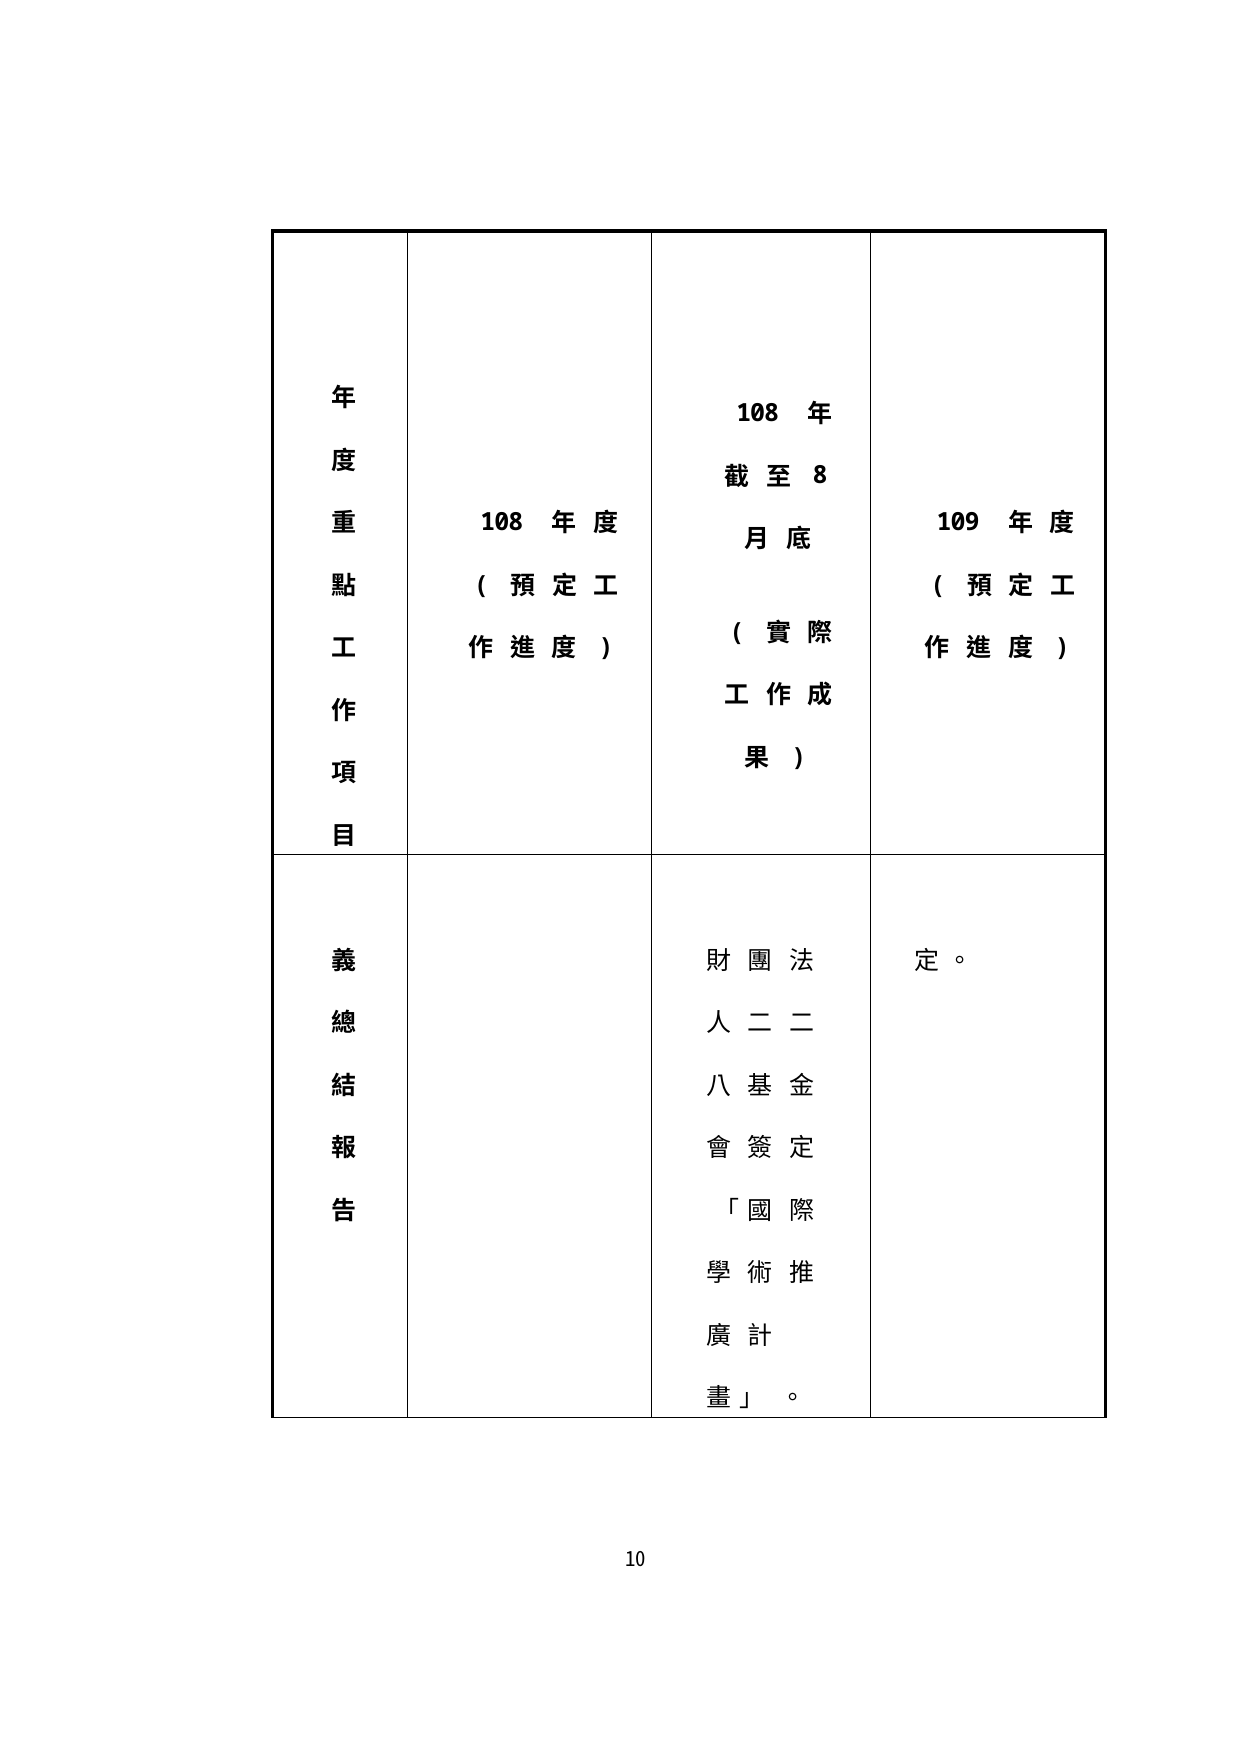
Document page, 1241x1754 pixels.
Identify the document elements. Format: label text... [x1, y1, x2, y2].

table_header 108年截至8月底 (實際工作成果) [652, 233, 870, 854]
table_header 108年度 (預定工作進度) [408, 233, 651, 854]
table_cell 財團法人二二八基金會簽定「國際學術推廣計畫」。 [652, 855, 870, 1417]
table_cell [408, 855, 651, 1417]
table_cell 義總結報告 [274, 855, 407, 1417]
table_header 年度 重點 工作項目 [274, 233, 407, 854]
table_cell 定。 [871, 855, 1104, 1417]
table_header 109年度 (預定工作進度) [871, 233, 1104, 854]
